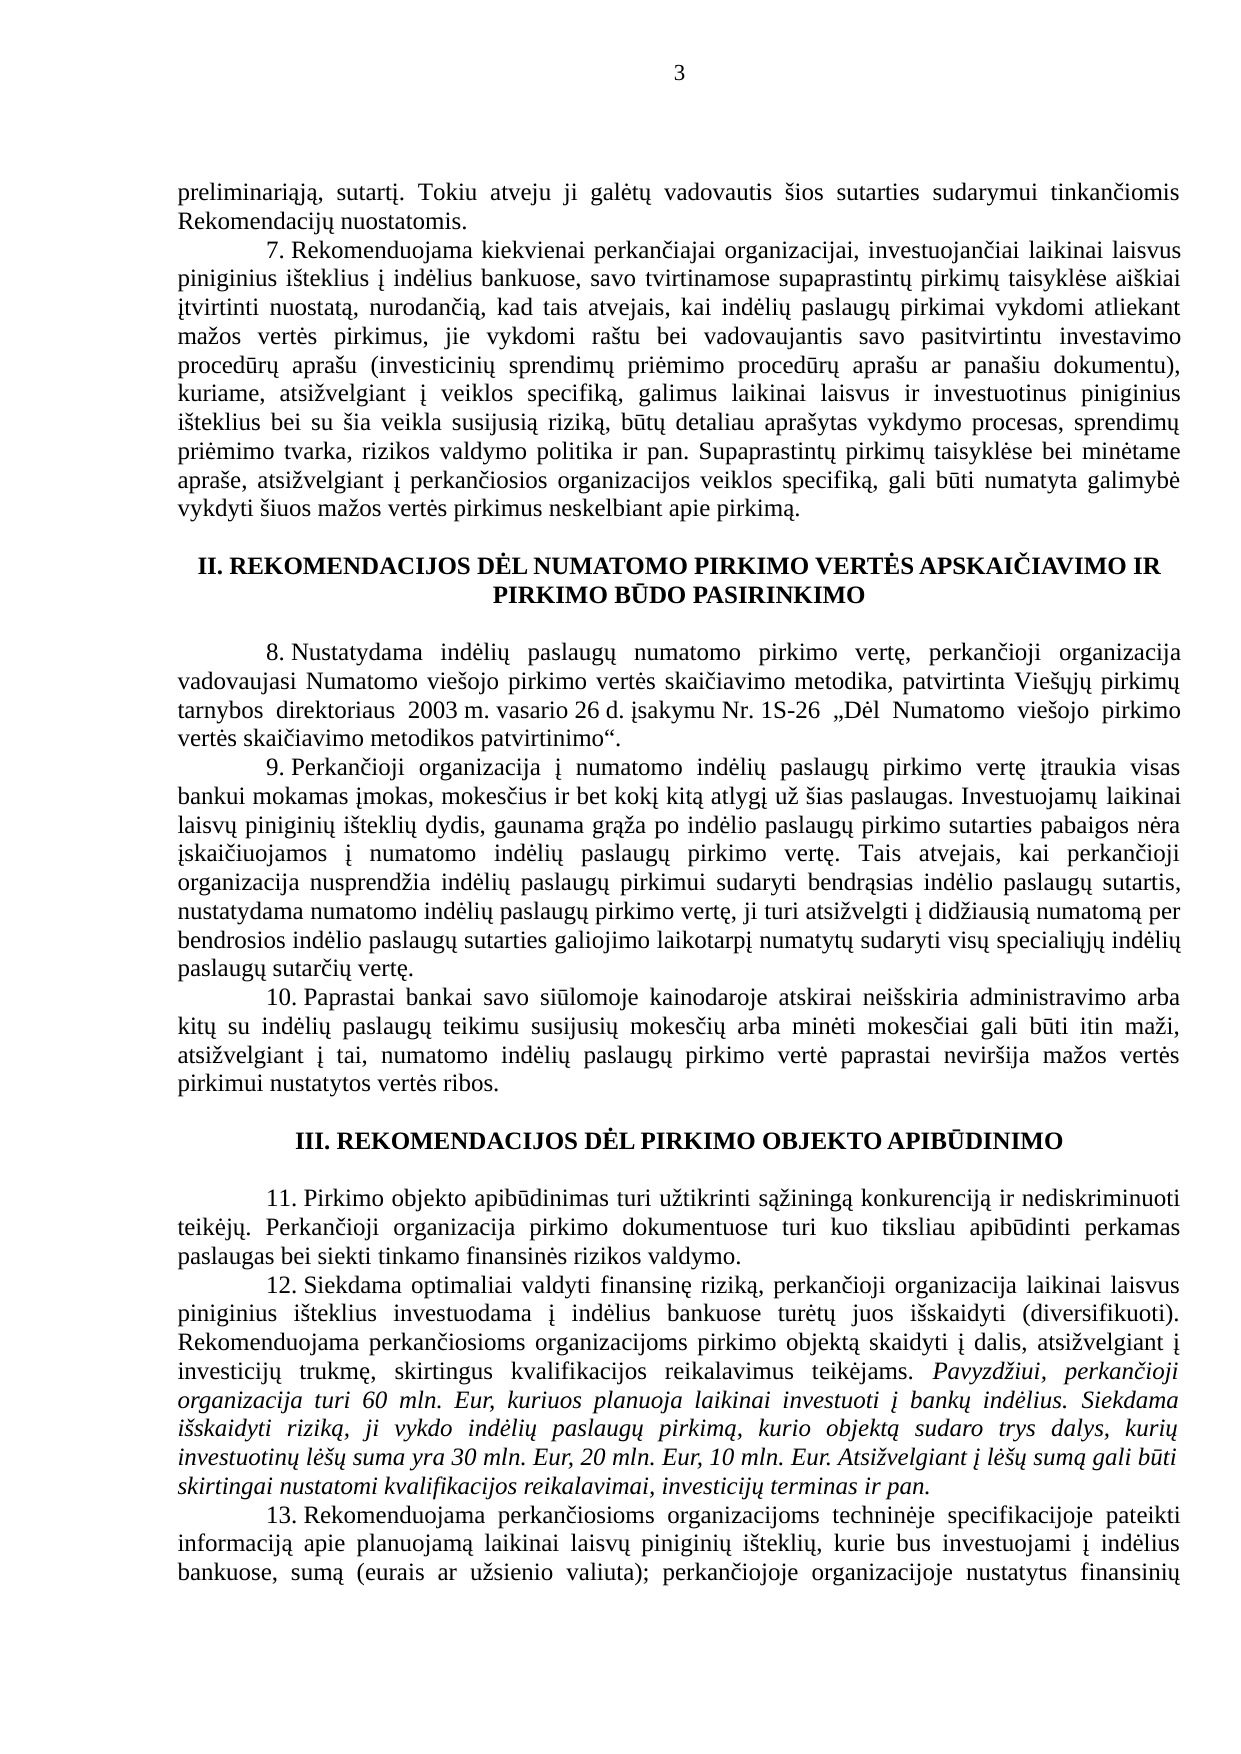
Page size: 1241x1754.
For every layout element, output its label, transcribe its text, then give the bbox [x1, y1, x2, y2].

text 13. Rekomenduojama perkančiosioms organizacijoms techninėje specifikacijoje pateikti informaciją apie planuojamą laikinai laisvų piniginių išteklių, kurie bus investuojami į indėlius bankuose, sumą (eurais ar užsienio valiuta); perkančiojoje organizacijoje nustatytus finansinių [177, 1500, 1181, 1586]
text 9. Perkančioji organizacija į numatomo indėlių paslaugų pirkimo vertę įtraukia visas bankui mokamas įmokas, mokesčius ir bet kokį kitą atlygį už šias paslaugas. Investuojamų laikinai laisvų piniginių išteklių dydis, gaunama grąža po indėlio paslaugų pirkimo sutarties pabaigos nėra įskaičiuojamos į numatomo indėlių paslaugų pirkimo vertę. Tais atvejais, kai perkančioji organizacija nusprendžia indėlių paslaugų pirkimui sudaryti bendrąsias indėlio paslaugų sutartis, nustatydama numatomo indėlių paslaugų pirkimo vertę, ji turi atsižvelgti į didžiausią numatomą per bendrosios indėlio paslaugų sutarties galiojimo laikotarpį numatytų sudaryti visų specialiųjų indėlių paslaugų sutarčių vertę. [177, 752, 1181, 982]
text 11. Pirkimo objekto apibūdinimas turi užtikrinti sąžiningą konkurenciją ir nediskriminuoti teikėjų. Perkančioji organizacija pirkimo dokumentuose turi kuo tiksliau apibūdinti perkamas paslaugas bei siekti tinkamo finansinės rizikos valdymo. [177, 1183, 1181, 1270]
text III. REKOMENDACIJOS DĖL PIRKIMO OBJEKTO APIBŪDINIMO [177, 1126, 1181, 1155]
text preliminariąją, sutartį. Tokiu atveju ji galėtų vadovautis šios sutarties sudarymui tinkančiomis Rekomendacijų nuostatomis. [177, 177, 1181, 235]
text 8. Nustatydama indėlių paslaugų numatomo pirkimo vertę, perkančioji organizacija vadovaujasi Numatomo viešojo pirkimo vertės skaičiavimo metodika, patvirtinta Viešųjų pirkimų tarnybos direktoriaus 2003 m. vasario 26 d. įsakymu Nr. 1S-26 „Dėl Numatomo viešojo pirkimo vertės skaičiavimo metodikos patvirtinimo“. [177, 637, 1181, 752]
text II. REKOMENDACIJOS DĖL NUMATOMO PIRKIMO VERTĖS APSKAIČIAVIMO IR PIRKIMO BŪDO PASIRINKIMO [177, 551, 1181, 608]
text 10. Paprastai bankai savo siūlomoje kainodaroje atskirai neišskiria administravimo arba kitų su indėlių paslaugų teikimu susijusių mokesčių arba minėti mokesčiai gali būti itin maži, atsižvelgiant į tai, numatomo indėlių paslaugų pirkimo vertė paprastai neviršija mažos vertės pirkimui nustatytos vertės ribos. [177, 982, 1181, 1097]
text 12. Siekdama optimaliai valdyti finansinę riziką, perkančioji organizacija laikinai laisvus piniginius išteklius investuodama į indėlius bankuose turėtų juos išskaidyti (diversifikuoti). Rekomenduojama perkančiosioms organizacijoms pirkimo objektą skaidyti į dalis, atsižvelgiant į investicijų trukmę, skirtingus kvalifikacijos reikalavimus teikėjams. Pavyzdžiui, perkančioji organizacija turi 60 mln. Eur, kuriuos planuoja laikinai investuoti į bankų indėlius. Siekdama išskaidyti riziką, ji vykdo indėlių paslaugų pirkimą, kurio objektą sudaro trys dalys, kurių investuotinų lėšų suma yra 30 mln. Eur, 20 mln. Eur, 10 mln. Eur. Atsižvelgiant į lėšų sumą gali būti skirtingai nustatomi kvalifikacijos reikalavimai, investicijų terminas ir pan. [177, 1270, 1181, 1500]
text 7. Rekomenduojama kiekvienai perkančiajai organizacijai, investuojančiai laikinai laisvus piniginius išteklius į indėlius bankuose, savo tvirtinamose supaprastintų pirkimų taisyklėse aiškiai įtvirtinti nuostatą, nurodančią, kad tais atvejais, kai indėlių paslaugų pirkimai vykdomi atliekant mažos vertės pirkimus, jie vykdomi raštu bei vadovaujantis savo pasitvirtintu investavimo procedūrų aprašu (investicinių sprendimų priėmimo procedūrų aprašu ar panašiu dokumentu), kuriame, atsižvelgiant į veiklos specifiką, galimus laikinai laisvus ir investuotinus piniginius išteklius bei su šia veikla susijusią riziką, būtų detaliau aprašytas vykdymo procesas, sprendimų priėmimo tvarka, rizikos valdymo politika ir pan. Supaprastintų pirkimų taisyklėse bei minėtame apraše, atsižvelgiant į perkančiosios organizacijos veiklos specifiką, gali būti numatyta galimybė vykdyti šiuos mažos vertės pirkimus neskelbiant apie pirkimą. [177, 235, 1181, 522]
